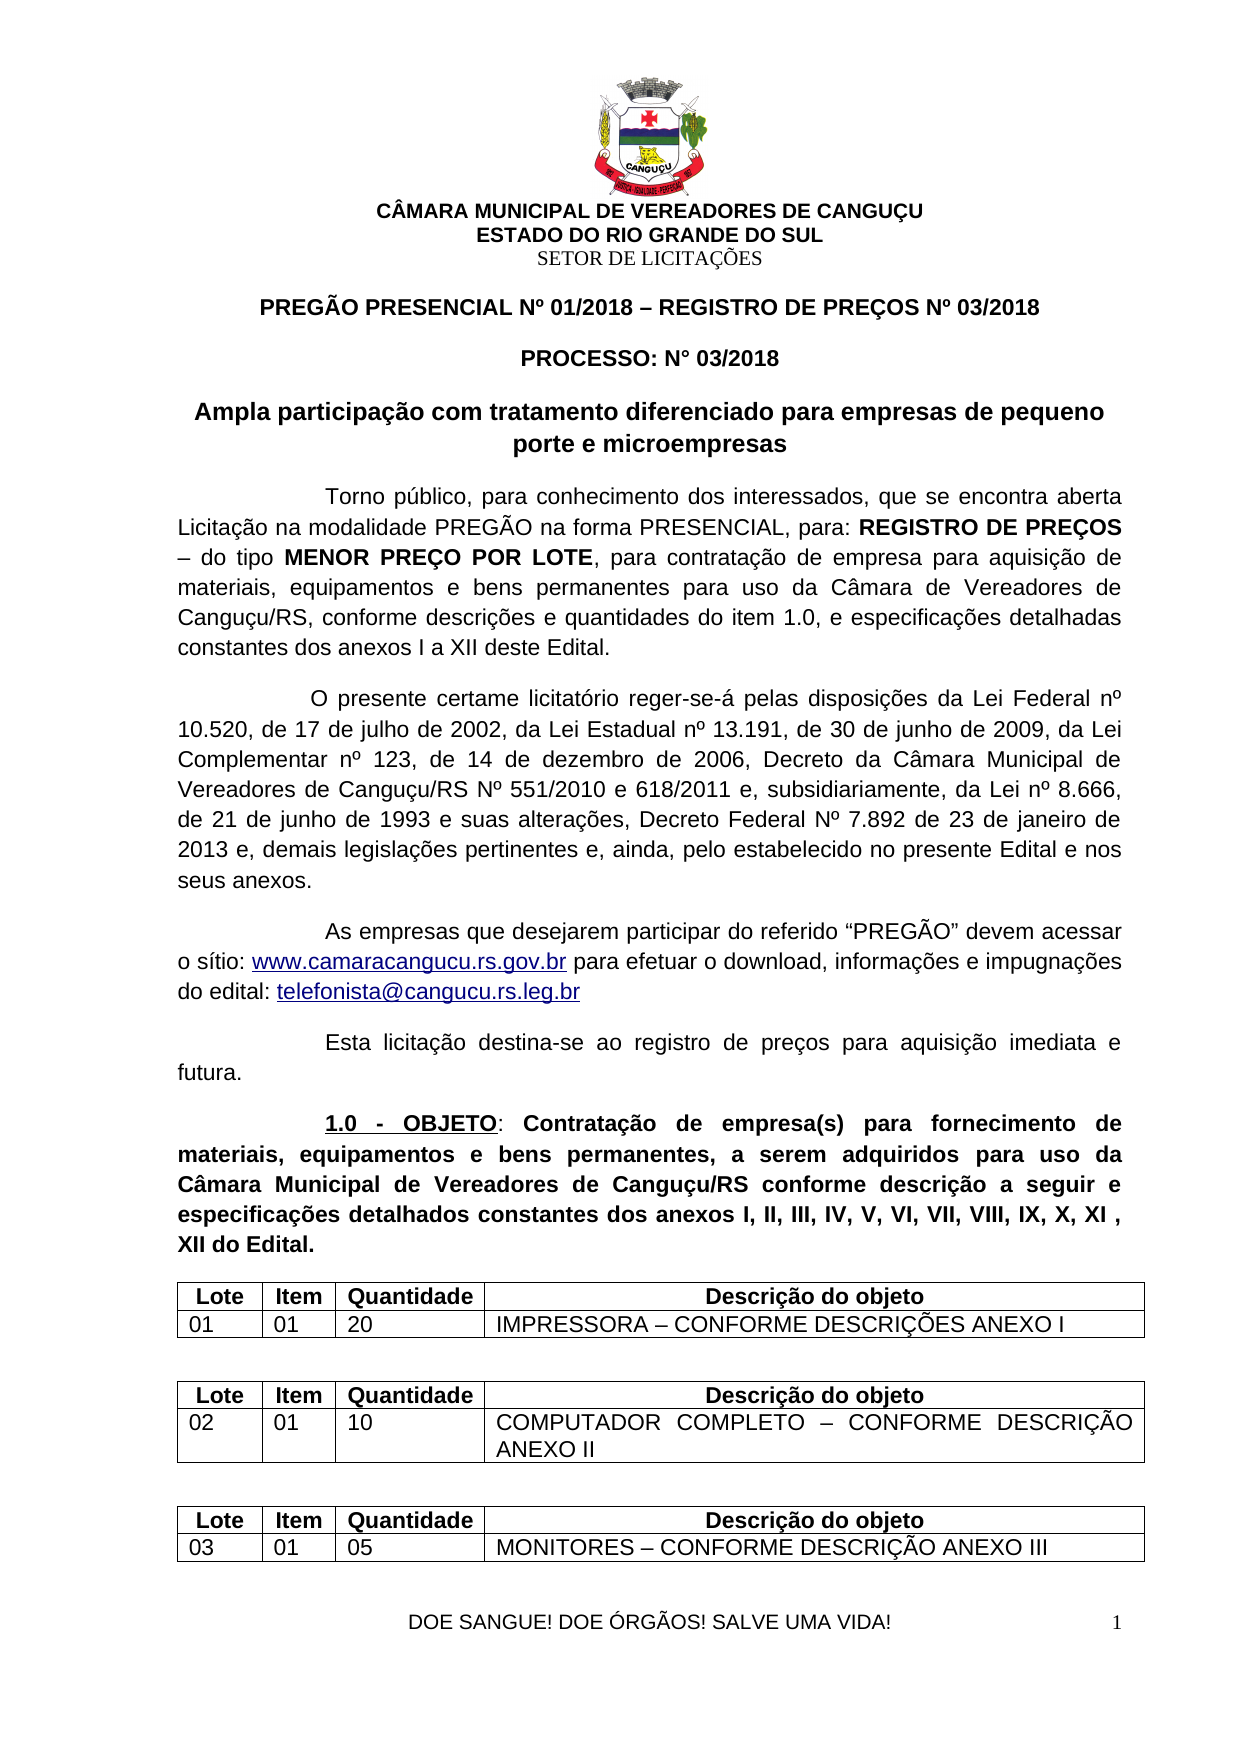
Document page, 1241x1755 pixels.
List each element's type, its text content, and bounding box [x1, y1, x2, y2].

table_header Lote [178, 1507, 262, 1533]
table_cell 02 [178, 1409, 262, 1462]
table_header Descrição do objeto [485, 1507, 1144, 1533]
table_header Quantidade [336, 1507, 484, 1533]
table_cell 05 [336, 1534, 484, 1561]
text Ampla participação com tratamento diferenciado para empresas de pequeno porte e microempresas [177, 396, 1122, 458]
table_cell 20 [336, 1311, 484, 1337]
table_cell 01 [263, 1311, 335, 1337]
table_header Item [263, 1507, 335, 1533]
table_header Lote [178, 1382, 262, 1408]
table_header Descrição do objeto [485, 1382, 1144, 1408]
table_cell 01 [178, 1311, 262, 1337]
table_header Item [263, 1283, 335, 1310]
table_header Quantidade [336, 1382, 484, 1408]
table_cell IMPRESSORA – CONFORME DESCRIÇÕES ANEXO I [485, 1311, 1144, 1337]
text 1.0 - OBJETO: Contratação de empresa(s) para fornecimento de materiais, equipamentos e bens permanentes, a serem adquiridos para uso da Câmara Municipal de Vereadores de Canguçu/RS conforme descrição a seguir e especificações detalhados constantes dos anexos I, II, III, IV, V, VI, VII, VIII, IX, X, XI , XII do Edital. [177, 1110, 1122, 1258]
text Esta licitação destina-se ao registro de preços para aquisição imediata e futura. [177, 1029, 1122, 1086]
text PREGÃO PRESENCIAL Nº 01/2018 – REGISTRO DE PREÇOS Nº 03/2018 [177, 294, 1122, 321]
table_cell 01 [263, 1409, 335, 1462]
text O presente certame licitatório reger-se-á pelas disposições da Lei Federal nº 10.520, de 17 de julho de 2002, da Lei Estadual nº 13.191, de 30 de junho de 2009, da Lei Complementar nº 123, de 14 de dezembro de 2006, Decreto da Câmara Municipal de Vereadores de Canguçu/RS Nº 551/2010 e 618/2011 e, subsidiariamente, da Lei nº 8.666, de 21 de junho de 1993 e suas alterações, Decreto Federal Nº 7.892 de 23 de janeiro de 2013 e, demais legislações pertinentes e, ainda, pelo estabelecido no presente Edital e nos seus anexos. [177, 685, 1122, 893]
table_cell COMPUTADOR COMPLETO – CONFORME DESCRIÇÃO ANEXO II [485, 1409, 1144, 1462]
table_cell 10 [336, 1409, 484, 1462]
table_header Descrição do objeto [485, 1283, 1144, 1310]
table_header Lote [178, 1283, 262, 1310]
text As empresas que desejarem participar do referido “PREGÃO” devem acessar o sítio: www.camaracangucu.rs.gov.br para efetuar o download, informações e impugnações do edital: telefonista@cangucu.rs.leg.br [177, 918, 1122, 1004]
table_cell 03 [178, 1534, 262, 1561]
table_header Item [263, 1382, 335, 1408]
table_cell MONITORES – CONFORME DESCRIÇÃO ANEXO III [485, 1534, 1144, 1561]
table_cell 01 [263, 1534, 335, 1561]
text PROCESSO: N° 03/2018 [177, 345, 1122, 372]
text Torno público, para conhecimento dos interessados, que se encontra aberta Licitação na modalidade PREGÃO na forma PRESENCIAL, para: REGISTRO DE PREÇOS – do tipo MENOR PREÇO POR LOTE, para contratação de empresa para aquisição de materiais, equipamentos e bens permanentes para uso da Câmara de Vereadores de Canguçu/RS, conforme descrições e quantidades do item 1.0, e especificações detalhadas constantes dos anexos I a XII deste Edital. [177, 483, 1122, 661]
table_header Quantidade [336, 1283, 484, 1310]
